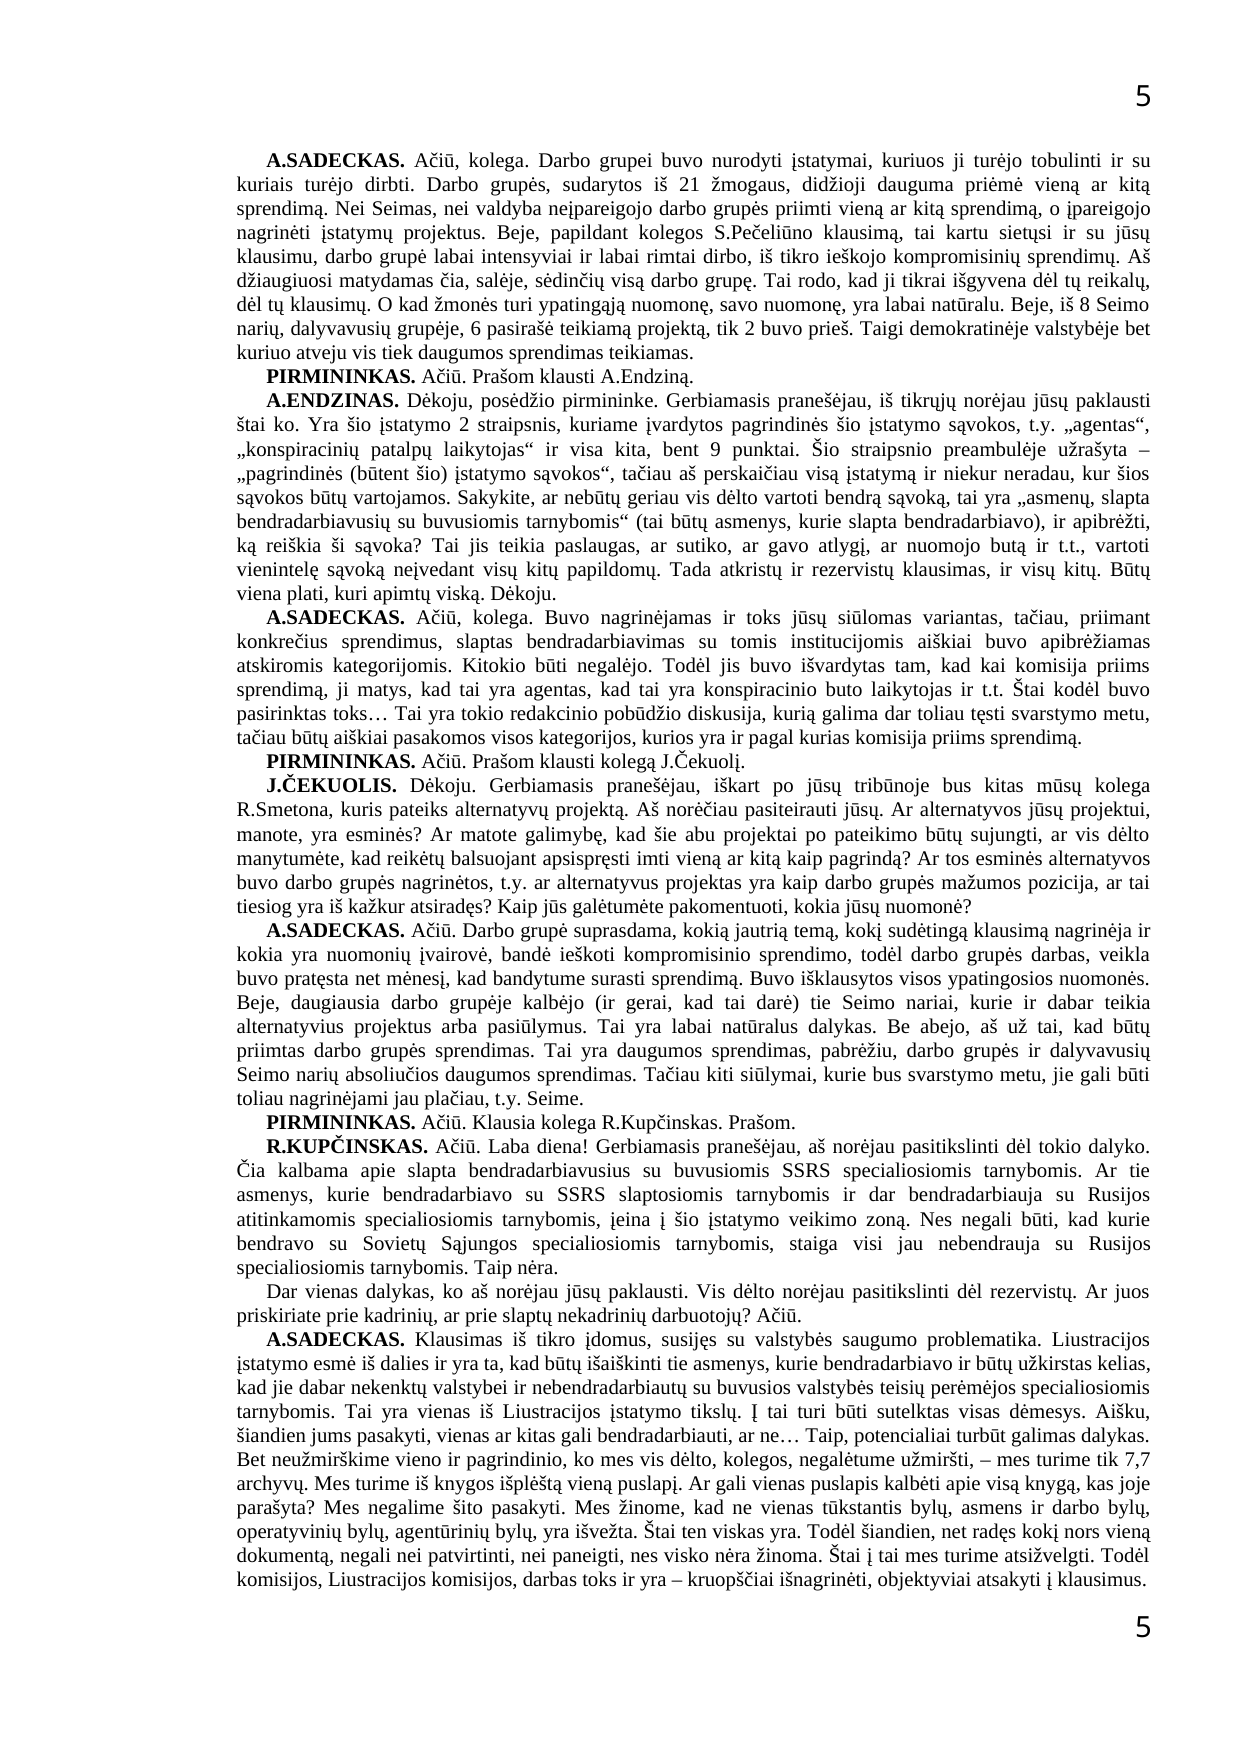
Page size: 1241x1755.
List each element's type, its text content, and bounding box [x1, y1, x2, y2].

text PIRMININKAS. Ačiū. Klausia kolega R.Kupčinskas. Prašom. [236, 1110, 1152, 1134]
text PIRMININKAS. Ačiū. Prašom klausti A.Endziną. [236, 364, 1152, 388]
text PIRMININKAS. Ačiū. Prašom klausti kolegą J.Čekuolį. [236, 749, 1152, 773]
text R.KUPČINSKAS. Ačiū. Laba diena! Gerbiamasis pranešėjau, aš norėjau pasitikslinti dėl tokio dalyko. Čia kalbama apie slapta bendradarbiavusius su buvusiomis SSRS specialiosiomis tarnybomis. Ar tie asmenys, kurie bendradarbiavo su SSRS slaptosiomis tarnybomis ir dar bendradarbiauja su Rusijos atitinkamomis specialiosiomis tarnybomis, įeina į šio įstatymo veikimo zoną. Nes negali būti, kad kurie bendravo su Sovietų Sąjungos specialiosiomis tarnybomis, staiga visi jau nebendrauja su Rusijos specialiosiomis tarnybomis. Taip nėra. [236, 1134, 1152, 1279]
text J.ČEKUOLIS. Dėkoju. Gerbiamasis pranešėjau, iškart po jūsų tribūnoje bus kitas mūsų kolega R.Smetona, kuris pateiks alternatyvų projektą. Aš norėčiau pasiteirauti jūsų. Ar alternatyvos jūsų projektui, manote, yra esminės? Ar matote galimybę, kad šie abu projektai po pateikimo būtų sujungti, ar vis dėlto manytumėte, kad reikėtų balsuojant apsispręsti imti vieną ar kitą kaip pagrindą? Ar tos esminės alternatyvos buvo darbo grupės nagrinėtos, t.y. ar alternatyvus projektas yra kaip darbo grupės mažumos pozicija, ar tai tiesiog yra iš kažkur atsiradęs? Kaip jūs galėtumėte pakomentuoti, kokia jūsų nuomonė? [236, 773, 1152, 918]
text A.SADECKAS. Ačiū, kolega. Darbo grupei buvo nurodyti įstatymai, kuriuos ji turėjo tobulinti ir su kuriais turėjo dirbti. Darbo grupės, sudarytos iš 21 žmogaus, didžioji dauguma priėmė vieną ar kitą sprendimą. Nei Seimas, nei valdyba neįpareigojo darbo grupės priimti vieną ar kitą sprendimą, o įpareigojo nagrinėti įstatymų projektus. Beje, papildant kolegos S.Pečeliūno klausimą, tai kartu sietųsi ir su jūsų klausimu, darbo grupė labai intensyviai ir labai rimtai dirbo, iš tikro ieškojo kompromisinių sprendimų. Aš džiaugiuosi matydamas čia, salėje, sėdinčių visą darbo grupę. Tai rodo, kad ji tikrai išgyvena dėl tų reikalų, dėl tų klausimų. O kad žmonės turi ypatingąją nuomonę, savo nuomonę, yra labai natūralu. Beje, iš 8 Seimo narių, dalyvavusių grupėje, 6 pasirašė teikiamą projektą, tik 2 buvo prieš. Taigi demokratinėje valstybėje bet kuriuo atveju vis tiek daugumos sprendimas teikiamas. [236, 148, 1152, 364]
text A.SADECKAS. Ačiū. Darbo grupė suprasdama, kokią jautrią temą, kokį sudėtingą klausimą nagrinėja ir kokia yra nuomonių įvairovė, bandė ieškoti kompromisinio sprendimo, todėl darbo grupės darbas, veikla buvo pratęsta net mėnesį, kad bandytume surasti sprendimą. Buvo išklausytos visos ypatingosios nuomonės. Beje, daugiausia darbo grupėje kalbėjo (ir gerai, kad tai darė) tie Seimo nariai, kurie ir dabar teikia alternatyvius projektus arba pasiūlymus. Tai yra labai natūralus dalykas. Be abejo, aš už tai, kad būtų priimtas darbo grupės sprendimas. Tai yra daugumos sprendimas, pabrėžiu, darbo grupės ir dalyvavusių Seimo narių absoliučios daugumos sprendimas. Tačiau kiti siūlymai, kurie bus svarstymo metu, jie gali būti toliau nagrinėjami jau plačiau, t.y. Seime. [236, 918, 1152, 1110]
text A.ENDZINAS. Dėkoju, posėdžio pirmininke. Gerbiamasis pranešėjau, iš tikrųjų norėjau jūsų paklausti štai ko. Yra šio įstatymo 2 straipsnis, kuriame įvardytos pagrindinės šio įstatymo sąvokos, t.y. „agentas“, „konspiracinių patalpų laikytojas“ ir visa kita, bent 9 punktai. Šio straipsnio preambulėje užrašyta – „pagrindinės (būtent šio) įstatymo sąvokos“, tačiau aš perskaičiau visą įstatymą ir niekur neradau, kur šios sąvokos būtų vartojamos. Sakykite, ar nebūtų geriau vis dėlto vartoti bendrą sąvoką, tai yra „asmenų, slapta bendradarbiavusių su buvusiomis tarnybomis“ (tai būtų asmenys, kurie slapta bendradarbiavo), ir apibrėžti, ką reiškia ši sąvoka? Tai jis teikia paslaugas, ar sutiko, ar gavo atlygį, ar nuomojo butą ir t.t., vartoti vienintelę sąvoką neįvedant visų kitų papildomų. Tada atkristų ir rezervistų klausimas, ir visų kitų. Būtų viena plati, kuri apimtų viską. Dėkoju. [236, 388, 1152, 605]
text Dar vienas dalykas, ko aš norėjau jūsų paklausti. Vis dėlto norėjau pasitikslinti dėl rezervistų. Ar juos priskiriate prie kadrinių, ar prie slaptų nekadrinių darbuotojų? Ačiū. [236, 1279, 1152, 1327]
text A.SADECKAS. Ačiū, kolega. Buvo nagrinėjamas ir toks jūsų siūlomas variantas, tačiau, priimant konkrečius sprendimus, slaptas bendradarbiavimas su tomis institucijomis aiškiai buvo apibrėžiamas atskiromis kategorijomis. Kitokio būti negalėjo. Todėl jis buvo išvardytas tam, kad kai komisija priims sprendimą, ji matys, kad tai yra agentas, kad tai yra konspiracinio buto laikytojas ir t.t. Štai kodėl buvo pasirinktas toks… Tai yra tokio redakcinio pobūdžio diskusija, kurią galima dar toliau tęsti svarstymo metu, tačiau būtų aiškiai pasakomos visos kategorijos, kurios yra ir pagal kurias komisija priims sprendimą. [236, 605, 1152, 749]
text A.SADECKAS. Klausimas iš tikro įdomus, susijęs su valstybės saugumo problematika. Liustracijos įstatymo esmė iš dalies ir yra ta, kad būtų išaiškinti tie asmenys, kurie bendradarbiavo ir būtų užkirstas kelias, kad jie dabar nekenktų valstybei ir nebendradarbiautų su buvusios valstybės teisių perėmėjos specialiosiomis tarnybomis. Tai yra vienas iš Liustracijos įstatymo tikslų. Į tai turi būti sutelktas visas dėmesys. Aišku, šiandien jums pasakyti, vienas ar kitas gali bendradarbiauti, ar ne… Taip, potencialiai turbūt galimas dalykas. Bet neužmirškime vieno ir pagrindinio, ko mes vis dėlto, kolegos, negalėtume užmiršti, – mes turime tik 7,7 archyvų. Mes turime iš knygos išplėštą vieną puslapį. Ar gali vienas puslapis kalbėti apie visą knygą, kas joje parašyta? Mes negalime šito pasakyti. Mes žinome, kad ne vienas tūkstantis bylų, asmens ir darbo bylų, operatyvinių bylų, agentūrinių bylų, yra išvežta. Štai ten viskas yra. Todėl šiandien, net radęs kokį nors vieną dokumentą, negali nei patvirtinti, nei paneigti, nes visko nėra žinoma. Štai į tai mes turime atsižvelgti. Todėl komisijos, Liustracijos komisijos, darbas toks ir yra – kruopščiai išnagrinėti, objektyviai atsakyti į klausimus. [236, 1327, 1152, 1591]
